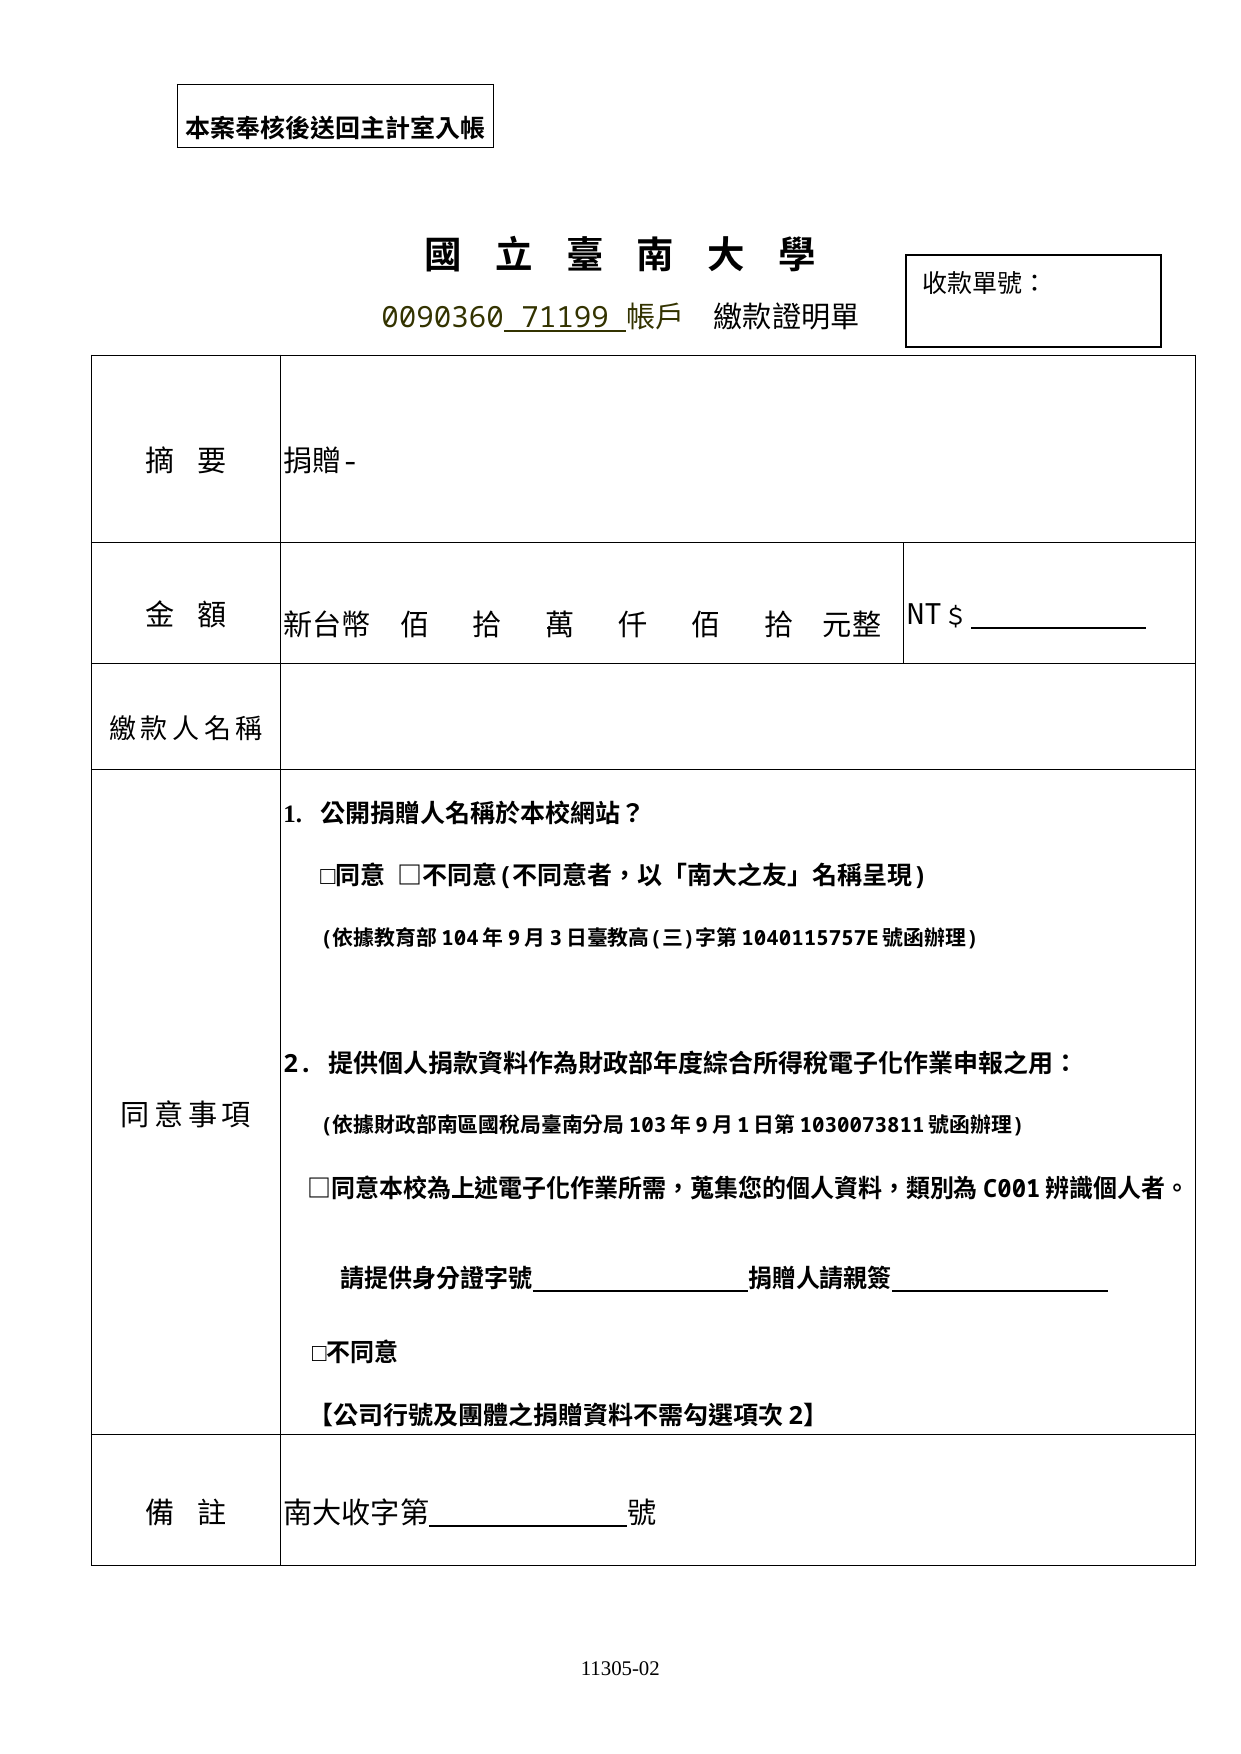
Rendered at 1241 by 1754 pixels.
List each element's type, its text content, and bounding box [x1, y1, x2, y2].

text 收款單號： [922, 263, 1145, 299]
table_cell 金 額 [92, 543, 280, 662]
table_cell 同意事項 [92, 770, 280, 1434]
table_header 本案奉核後送回主計室入帳 [178, 85, 493, 147]
table_cell 繳款人名稱 [92, 664, 280, 769]
table_cell 公開捐贈人名稱於本校網站？ □同意 □不同意(不同意者，以「南大之友」名稱呈現) (依據教育部104年9月3日臺教高(三)字第1040115757E號函辦理) 2. 提供個人捐款資料作為財政部年度綜合所得稅電子化作業申報之用： (依據財政部南區國稅局臺南分局103年9月1日第1030073811號函辦理) □同意本校為上述電子化作業所需，蒐集您的個人資料，類別為C001辨識個人者。 請提供身分證字號 捐贈人請親簽 □不同意 【公司行號及團體之捐贈資料不需勾選項次2】 [281, 770, 1195, 1434]
table_cell [281, 664, 1195, 769]
table_cell 南大收字第 號 [281, 1435, 1195, 1565]
table_cell NT﹩ [904, 543, 1195, 662]
table_cell 備 註 [92, 1435, 280, 1565]
table_header 捐贈- [281, 356, 1195, 542]
text 國 立 臺 南 大 學 [177, 211, 1063, 273]
table_header 摘 要 [92, 356, 280, 542]
text 0090360 71199 帳戶 繳款證明單 [177, 273, 905, 336]
table_cell 新台幣 佰 拾 萬 仟 佰 拾 元整 [281, 543, 903, 662]
text [907, 256, 1160, 346]
